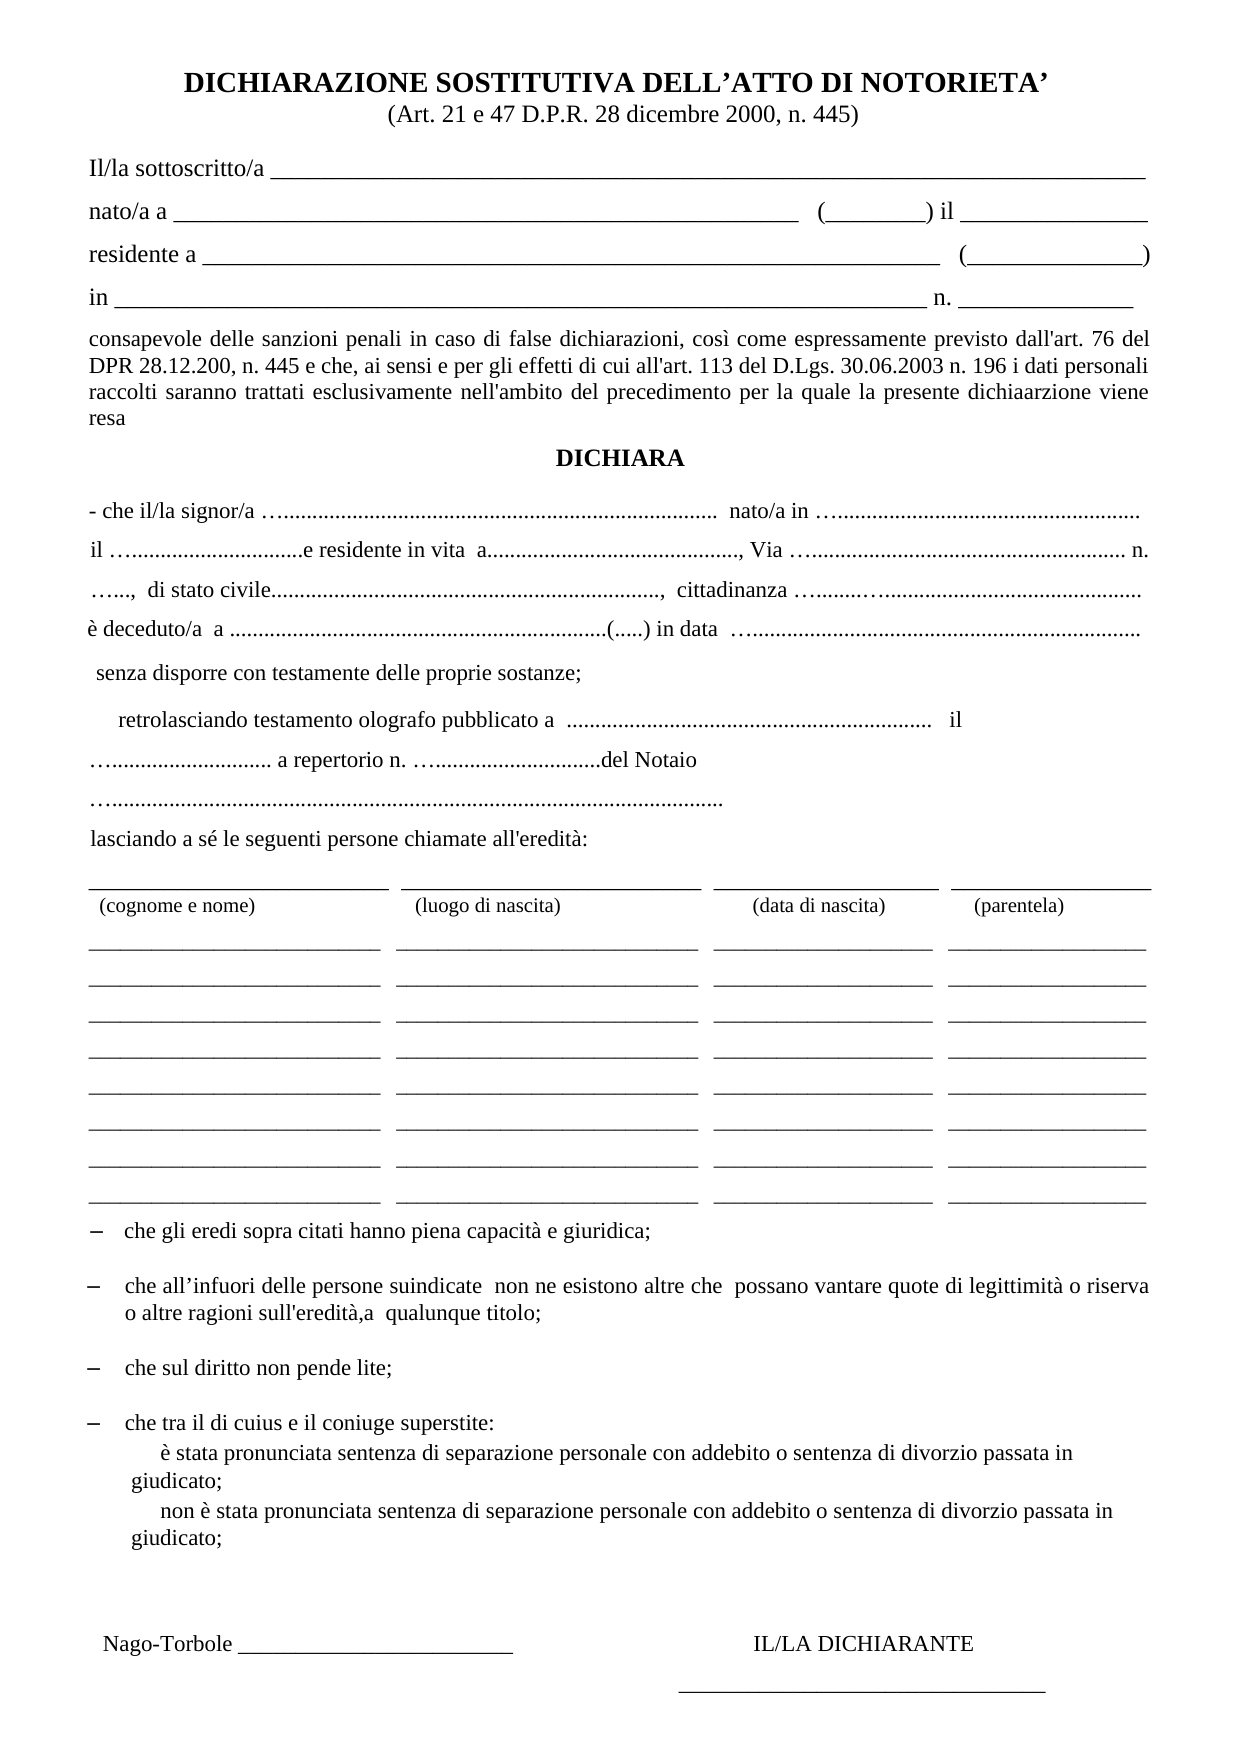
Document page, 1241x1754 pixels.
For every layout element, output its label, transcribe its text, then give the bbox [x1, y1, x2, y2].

text DICHIARA [89, 443, 1152, 472]
list che all’infuori delle persone suindicate non ne esistono altre che possano vantare quote di legittimità o riserva o altre ragioni sull'eredità,a qualunque titolo; [87, 1273, 1152, 1325]
text ____________________________ _____________________________ _____________________ ___________________ [89, 1181, 1152, 1206]
text Il/la sottoscritto/a ______________________________________________________________________ [89, 153, 1152, 182]
text DICHIARAZIONE SOSTITUTIVA DELL’ATTO DI NOTORIETA’ (Art. 21 e 47 D.P.R. 28 dicembre 2000, n. 445) [89, 66, 1152, 128]
text nato/a a __________________________________________________ (________) il _______________ [89, 196, 1152, 225]
text il …..............................e residente in vita a............................................, Via …....................................................... n. …..., di stato civile...................................................................., cittadinanza …........…............................................. [90, 537, 1152, 602]
text (cognome e nome) (luogo di nascita) (data di nascita) (parentela) [89, 893, 1152, 917]
text  non è stata pronunciata sentenza di separazione personale con addebito o sentenza di divorzio passata in giudicato; [131, 1493, 1152, 1551]
text residente a ___________________________________________________________ (______________) [89, 239, 1152, 268]
text ____________________________ _____________________________ _____________________ ___________________ [89, 1145, 1152, 1169]
text ____________________________ _____________________________ _____________________ ___________________ [89, 1001, 1152, 1025]
text è deceduto/a a ..................................................................(.....) in data ….................................................................... [87, 616, 1152, 642]
text ____________________________ _____________________________ _____________________ ___________________ [89, 929, 1152, 953]
text in _________________________________________________________________ n. ______________ [89, 282, 1152, 311]
list che gli eredi sopra citati hanno piena capacità e giuridica; [90, 1217, 1152, 1244]
text ____________________________ _____________________________ _____________________ ___________________ [89, 1073, 1152, 1097]
text ____________________________ _____________________________ _____________________ ___________________ [89, 1109, 1152, 1133]
text ________________________ ________________________ __________________ ________________ [89, 864, 1152, 893]
text ____________________________ _____________________________ _____________________ ___________________ [89, 965, 1152, 989]
text ________________________________ [89, 1669, 1152, 1695]
text - che il/la signor/a …............................................................................ nato/a in …..................................................... [89, 497, 1152, 523]
text  senza disporre con testamente delle proprie sostanze; [89, 655, 1152, 686]
text  è stata pronunciata sentenza di separazione personale con addebito o sentenza di divorzio passata in giudicato; [131, 1436, 1152, 1493]
text  retrolasciando testamento olografo pubblicato a ................................................................ il …............................ a repertorio n. ….............................del Notaio …........................................................................................................... [89, 702, 1152, 812]
text lasciando a sé le seguenti persone chiamate all'eredità: [89, 825, 1152, 851]
text ____________________________ _____________________________ _____________________ ___________________ [89, 1037, 1152, 1061]
text consapevole delle sanzioni penali in caso di false dichiarazioni, così come espressamente previsto dall'art. 76 del DPR 28.12.200, n. 445 e che, ai sensi e per gli effetti di cui all'art. 113 del D.Lgs. 30.06.2003 n. 196 i dati personali raccolti saranno trattati esclusivamente nell'ambito del precedimento per la quale la presente dichiaarzione viene resa [89, 325, 1152, 431]
text Nago-Torbole ________________________ IL/LA DICHIARANTE [89, 1629, 1152, 1656]
list che tra il di cuius e il coniuge superstite: [87, 1409, 1152, 1436]
list che sul diritto non pende lite; [87, 1354, 1152, 1380]
